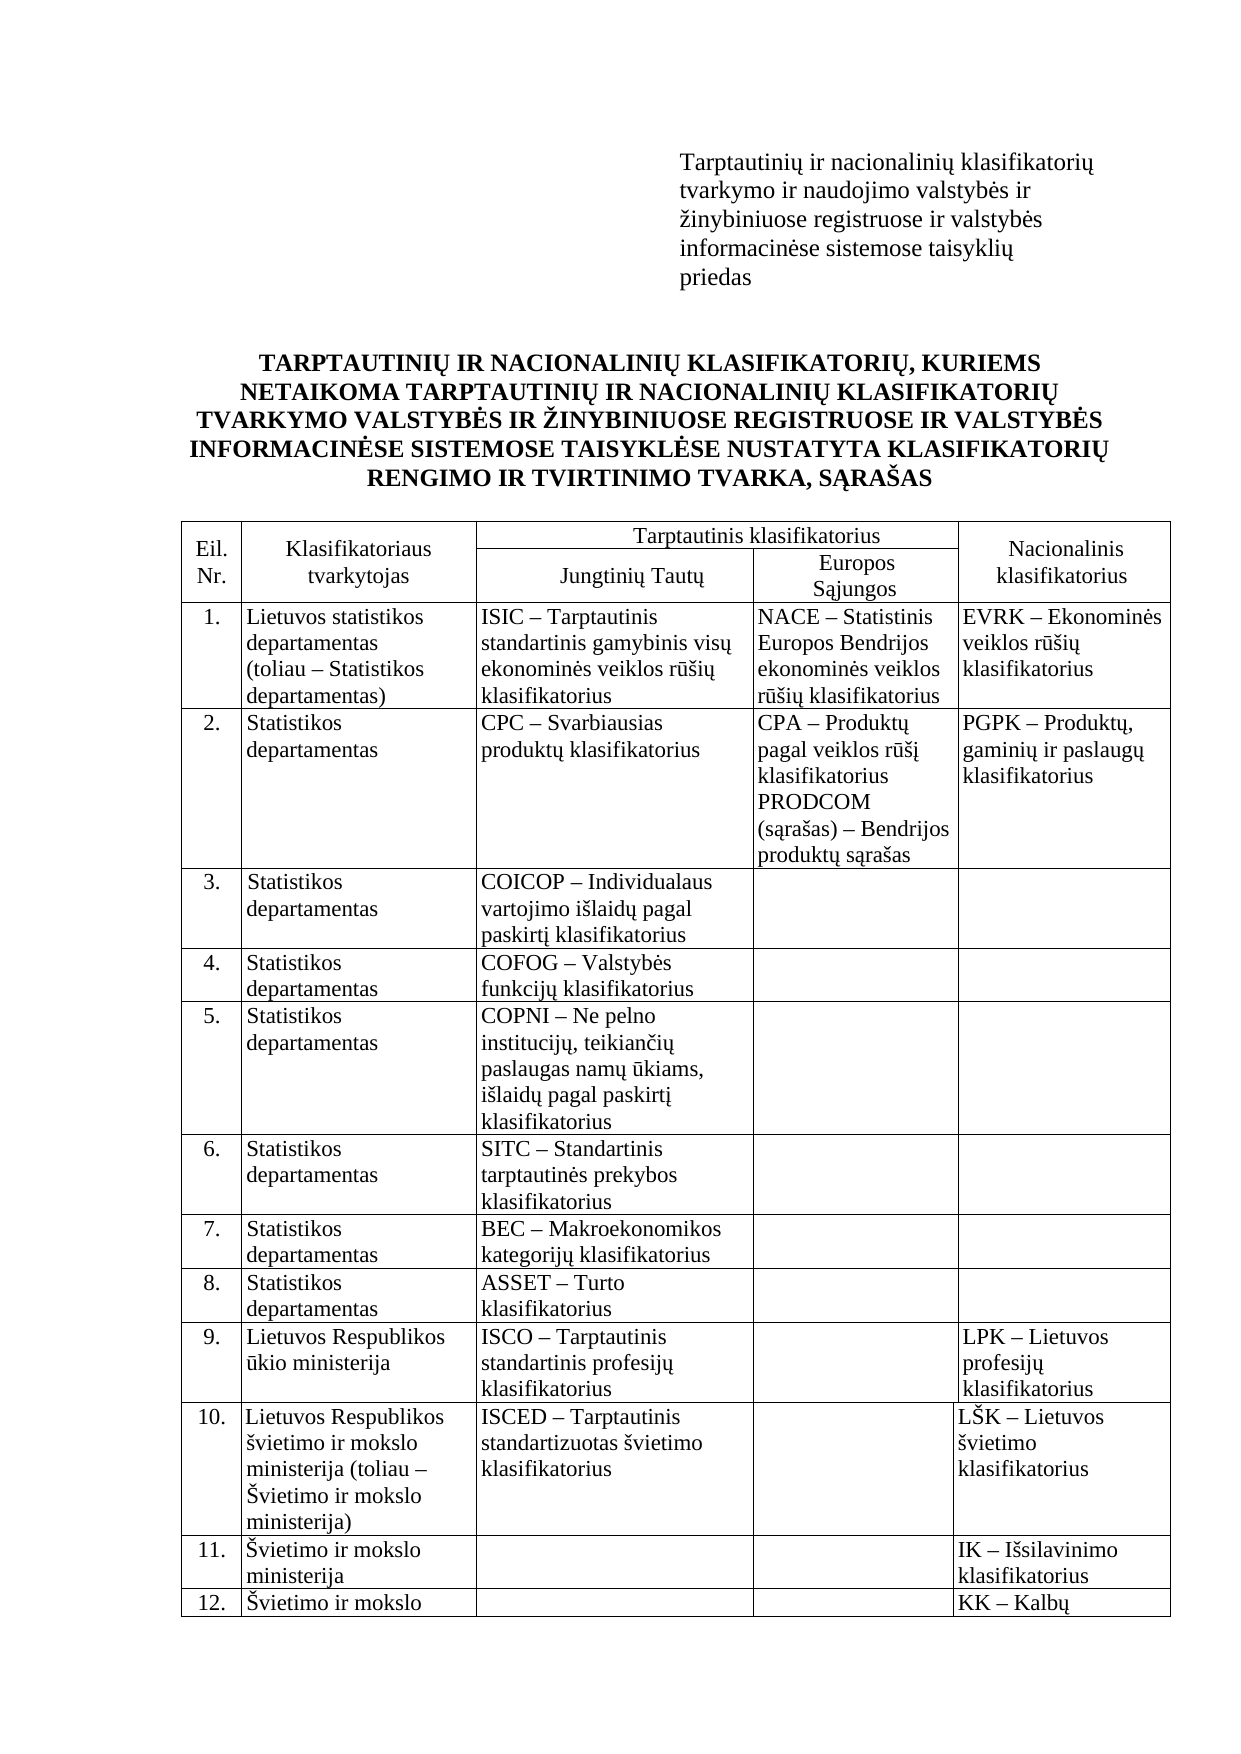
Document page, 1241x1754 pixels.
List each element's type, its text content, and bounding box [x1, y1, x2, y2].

table_cell 10. [182, 1403, 241, 1534]
table_cell COPNI – Ne pelno institucijų, teikiančių paslaugas namų ūkiams, išlaidų pagal paskirtį klasifikatorius [477, 1002, 753, 1134]
table_cell 8. [182, 1269, 241, 1322]
table_cell ISCO – Tarptautinis standartinis profesijų klasifikatorius [477, 1323, 753, 1402]
table_header Eil. Nr. [182, 522, 241, 602]
table_cell CPC – Svarbiausias produktų klasifikatorius [477, 709, 753, 867]
table_cell 12. [182, 1589, 186, 1616]
table_cell Europos Sąjungos [754, 549, 800, 602]
table_cell IK – Išsilavinimo klasifikatorius [954, 1536, 1170, 1588]
table_header Nacionalinis klasifikatorius [959, 522, 1170, 602]
table_cell ASSET – Turto klasifikatorius [477, 1269, 753, 1322]
table_cell Lietuvos Respublikos ūkio ministerija [242, 1323, 476, 1402]
table_cell [959, 1269, 1170, 1322]
table_cell LPK – Lietuvos profesijų klasifikatorius [959, 1323, 1170, 1402]
table_cell [959, 1215, 1170, 1268]
table_cell Švietimo ir mokslo ministerija [451, 1589, 476, 1616]
table_cell 5. [182, 1002, 241, 1134]
table_cell 4. [182, 949, 241, 1001]
text Tarptautinių ir nacionalinių klasifikatorių tvarkymo ir naudojimo valstybės ir žinybiniuose registruose ir valstybės informacinėse sistemose taisyklių priedas [679, 147, 1122, 291]
table_cell KK – Kalbų [954, 1589, 1170, 1616]
table_cell ISIC – Tarptautinis standartinis gamybinis visų ekonominės veiklos rūšių klasifikatorius [477, 603, 753, 708]
table_cell 1. [182, 603, 241, 708]
table_cell [959, 949, 1170, 1001]
table_cell [959, 1002, 1170, 1134]
table_cell 3. [182, 869, 241, 947]
table_cell [754, 1002, 958, 1134]
table_cell COFOG – Valstybės funkcijų klasifikatorius [477, 949, 753, 1001]
table_cell Lietuvos statistikos departamentas (toliau – Statistikos departamentas) [454, 603, 476, 708]
table_cell Lietuvos Respublikos švietimo ir mokslo ministerija (toliau – Švietimo ir mokslo ministerija) [450, 1403, 476, 1534]
table_cell [754, 1135, 958, 1214]
table_cell Statistikos departamentas [403, 1215, 476, 1268]
table_cell 11. [182, 1536, 241, 1588]
table_cell 7. [182, 1215, 241, 1268]
table_cell NACE – Statistinis Europos Bendrijos ekonominės veiklos rūšių klasifikatorius [754, 603, 958, 708]
table_cell Statistikos departamentas [242, 1002, 476, 1134]
table_cell [754, 1215, 958, 1268]
table_cell 9. [182, 1323, 241, 1402]
table_cell [477, 1536, 753, 1588]
table_cell [949, 1589, 953, 1616]
table_cell BEC – Makroekonomikos kategorijų klasifikatorius [477, 1215, 753, 1268]
table_cell Statistikos departamentas [242, 709, 476, 867]
table_cell EVRK – Ekonominės veiklos rūšių klasifikatorius [959, 603, 1170, 708]
table_cell [477, 1589, 481, 1616]
text TARPTAUTINIŲ IR NACIONALINIŲ KLASIFIKATORIŲ, KURIEMS NETAIKOMA TARPTAUTINIŲ IR NACIONALINIŲ KLASIFIKATORIŲ TVARKYMO VALSTYBĖS IR ŽINYBINIUOSE REGISTRUOSE IR VALSTYBĖS INFORMACINĖSE SISTEMOSE TAISYKLĖSE NUSTATYTA KLASIFIKATORIŲ RENGIMO IR TVIRTINIMO TVARKA, SĄRAŠAS [177, 348, 1122, 492]
table_cell Švietimo ir mokslo ministerija [450, 1536, 476, 1588]
table_cell [754, 869, 958, 947]
table_cell ISCED – Tarptautinis standartizuotas švietimo klasifikatorius [477, 1403, 753, 1534]
table_cell Statistikos departamentas [242, 1135, 476, 1214]
table_cell PGPK – Produktų, gaminių ir paslaugų klasifikatorius [959, 709, 1170, 867]
table_cell COICOP – Individualaus vartojimo išlaidų pagal paskirtį klasifikatorius [477, 869, 753, 947]
table_cell Statistikos departamentas [403, 949, 476, 1001]
table_cell Statistikos departamentas [404, 1269, 476, 1322]
table_cell 6. [182, 1135, 241, 1214]
table_cell [754, 1323, 958, 1402]
table_cell Statistikos departamentas [242, 869, 476, 947]
table_cell 2. [182, 709, 241, 867]
table_cell [754, 1269, 958, 1322]
table_cell CPA – Produktų pagal veiklos rūšį klasifikatorius PRODCOM (sąrašas) – Bendrijos produktų sąrašas [754, 709, 958, 867]
table_cell SITC – Standartinis tarptautinės prekybos klasifikatorius [477, 1135, 753, 1214]
table_cell [959, 869, 1170, 947]
table_cell [749, 1589, 753, 1616]
table_cell Europos Sąjungos [909, 549, 958, 602]
table_cell Jungtinių Tautų [477, 549, 753, 602]
table_header Klasifikatoriaus tvarkytojas [242, 522, 476, 602]
table_cell [959, 1135, 1170, 1214]
table_header Tarptautinis klasifikatorius [477, 522, 559, 548]
table_cell [754, 949, 958, 1001]
table_cell LŠK – Lietuvos švietimo klasifikatorius [954, 1403, 1170, 1534]
table_cell [754, 1403, 953, 1534]
table_cell [754, 1536, 953, 1588]
